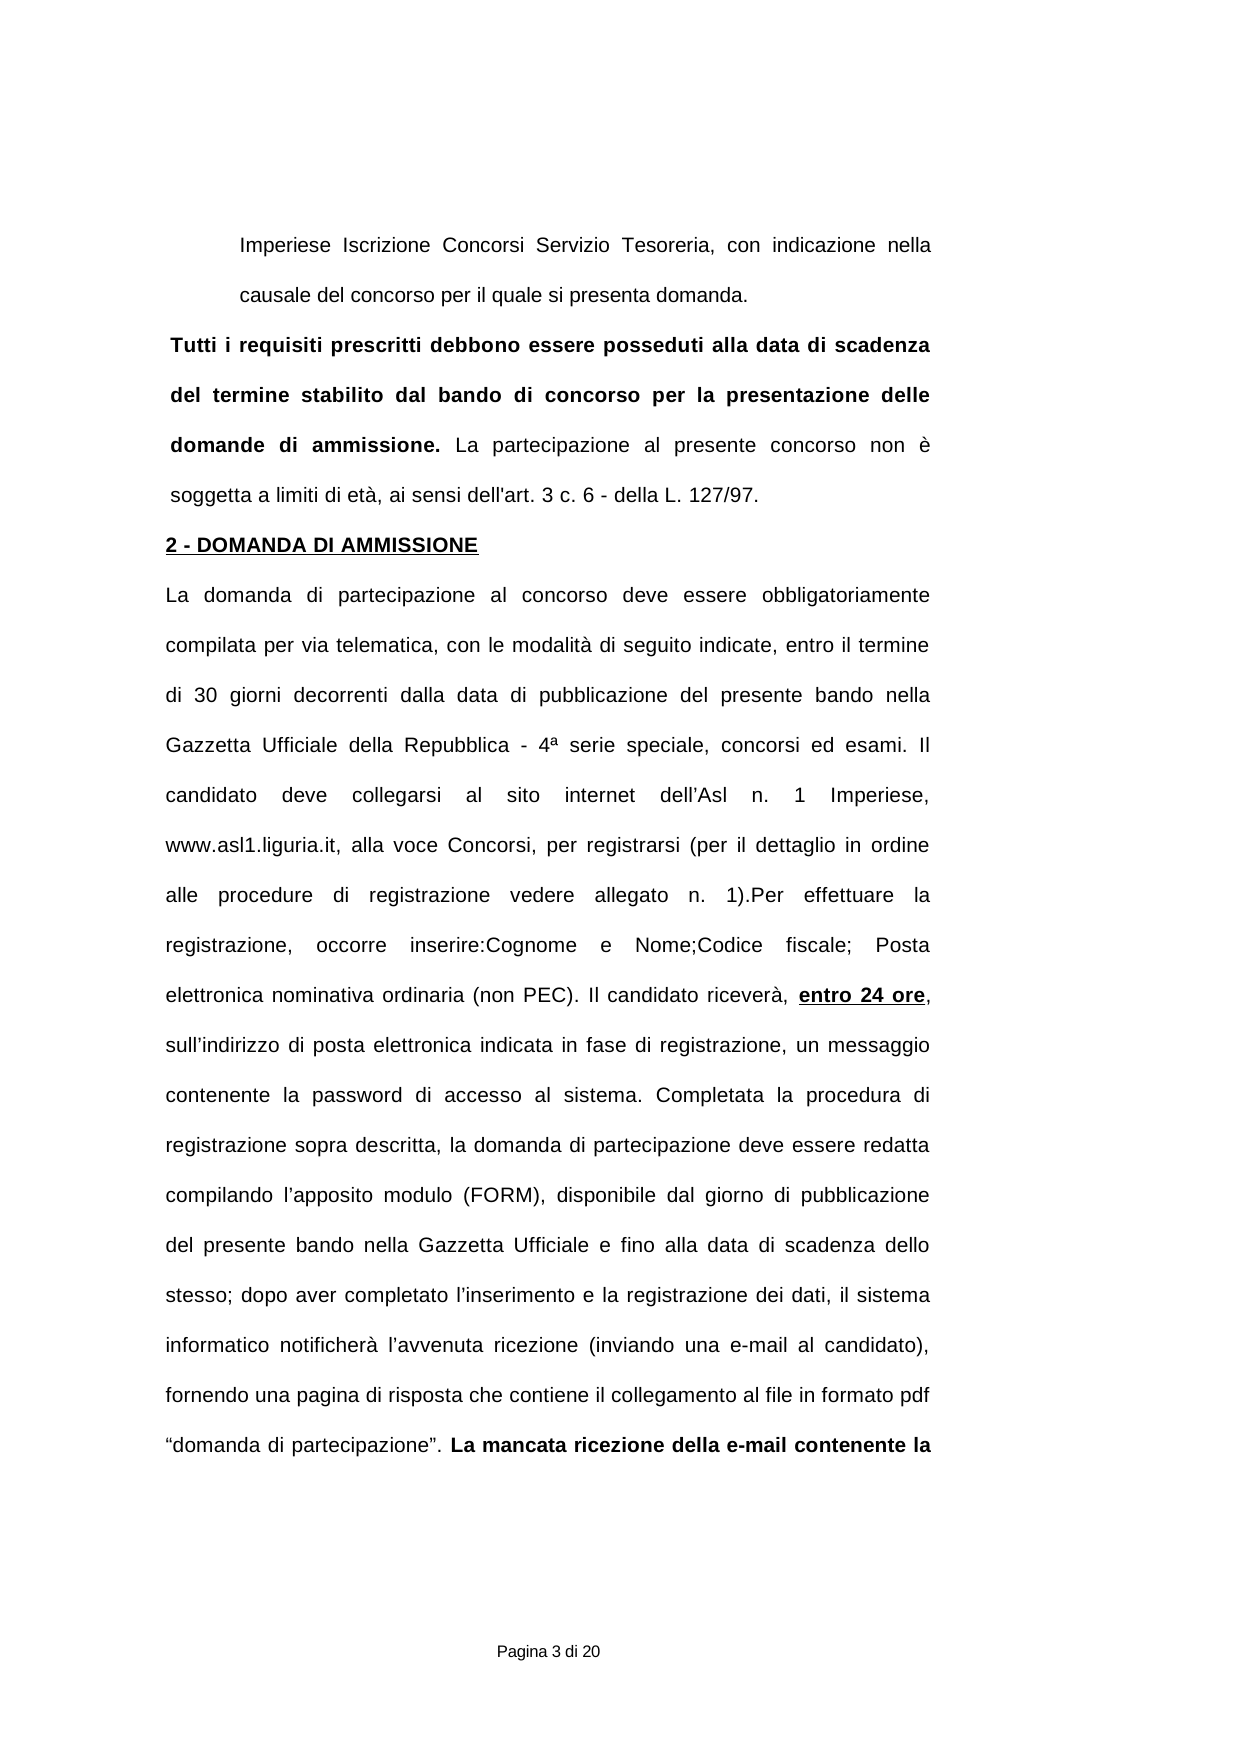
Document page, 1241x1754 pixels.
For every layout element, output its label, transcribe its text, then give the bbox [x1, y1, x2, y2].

text 2 - DOMANDA DI AMMISSIONE [165, 507, 931, 557]
text Tutti i requisiti prescritti debbono essere posseduti alla data di scadenza del termine stabilito dal bando di concorso per la presentazione delle domande di ammissione. La partecipazione al presente concorso non è soggetta a limiti di età, ai sensi dell'art. 3 c. 6 - della L. 127/97. [170, 307, 931, 507]
text La domanda di partecipazione al concorso deve essere obbligatoriamente compilata per via telematica, con le modalità di seguito indicate, entro il termine di 30 giorni decorrenti dalla data di pubblicazione del presente bando nella Gazzetta Ufficiale della Repubblica - 4ª serie speciale, concorsi ed esami. Il candidato deve collegarsi al sito internet dell’Asl n. 1 Imperiese, www.asl1.liguria.it, alla voce Concorsi, per registrarsi (per il dettaglio in ordine alle procedure di registrazione vedere allegato n. 1).Per effettuare la registrazione, occorre inserire:Cognome e Nome;Codice fiscale; Posta elettronica nominativa ordinaria (non PEC). Il candidato riceverà, entro 24 ore, sull’indirizzo di posta elettronica indicata in fase di registrazione, un messaggio contenente la password di accesso al sistema. Completata la procedura di registrazione sopra descritta, la domanda di partecipazione deve essere redatta compilando l’apposito modulo (FORM), disponibile dal giorno di pubblicazione del presente bando nella Gazzetta Ufficiale e fino alla data di scadenza dello stesso; dopo aver completato l’inserimento e la registrazione dei dati, il sistema informatico notificherà l’avvenuta ricezione (inviando una e-mail al candidato), fornendo una pagina di risposta che contiene il collegamento al file in formato pdf “domanda di partecipazione”. La mancata ricezione della e-mail contenente la [165, 557, 931, 1457]
list Imperiese Iscrizione Concorsi Servizio Tesoreria, con indicazione nella causale del concorso per il quale si presenta domanda. [164, 207, 931, 307]
